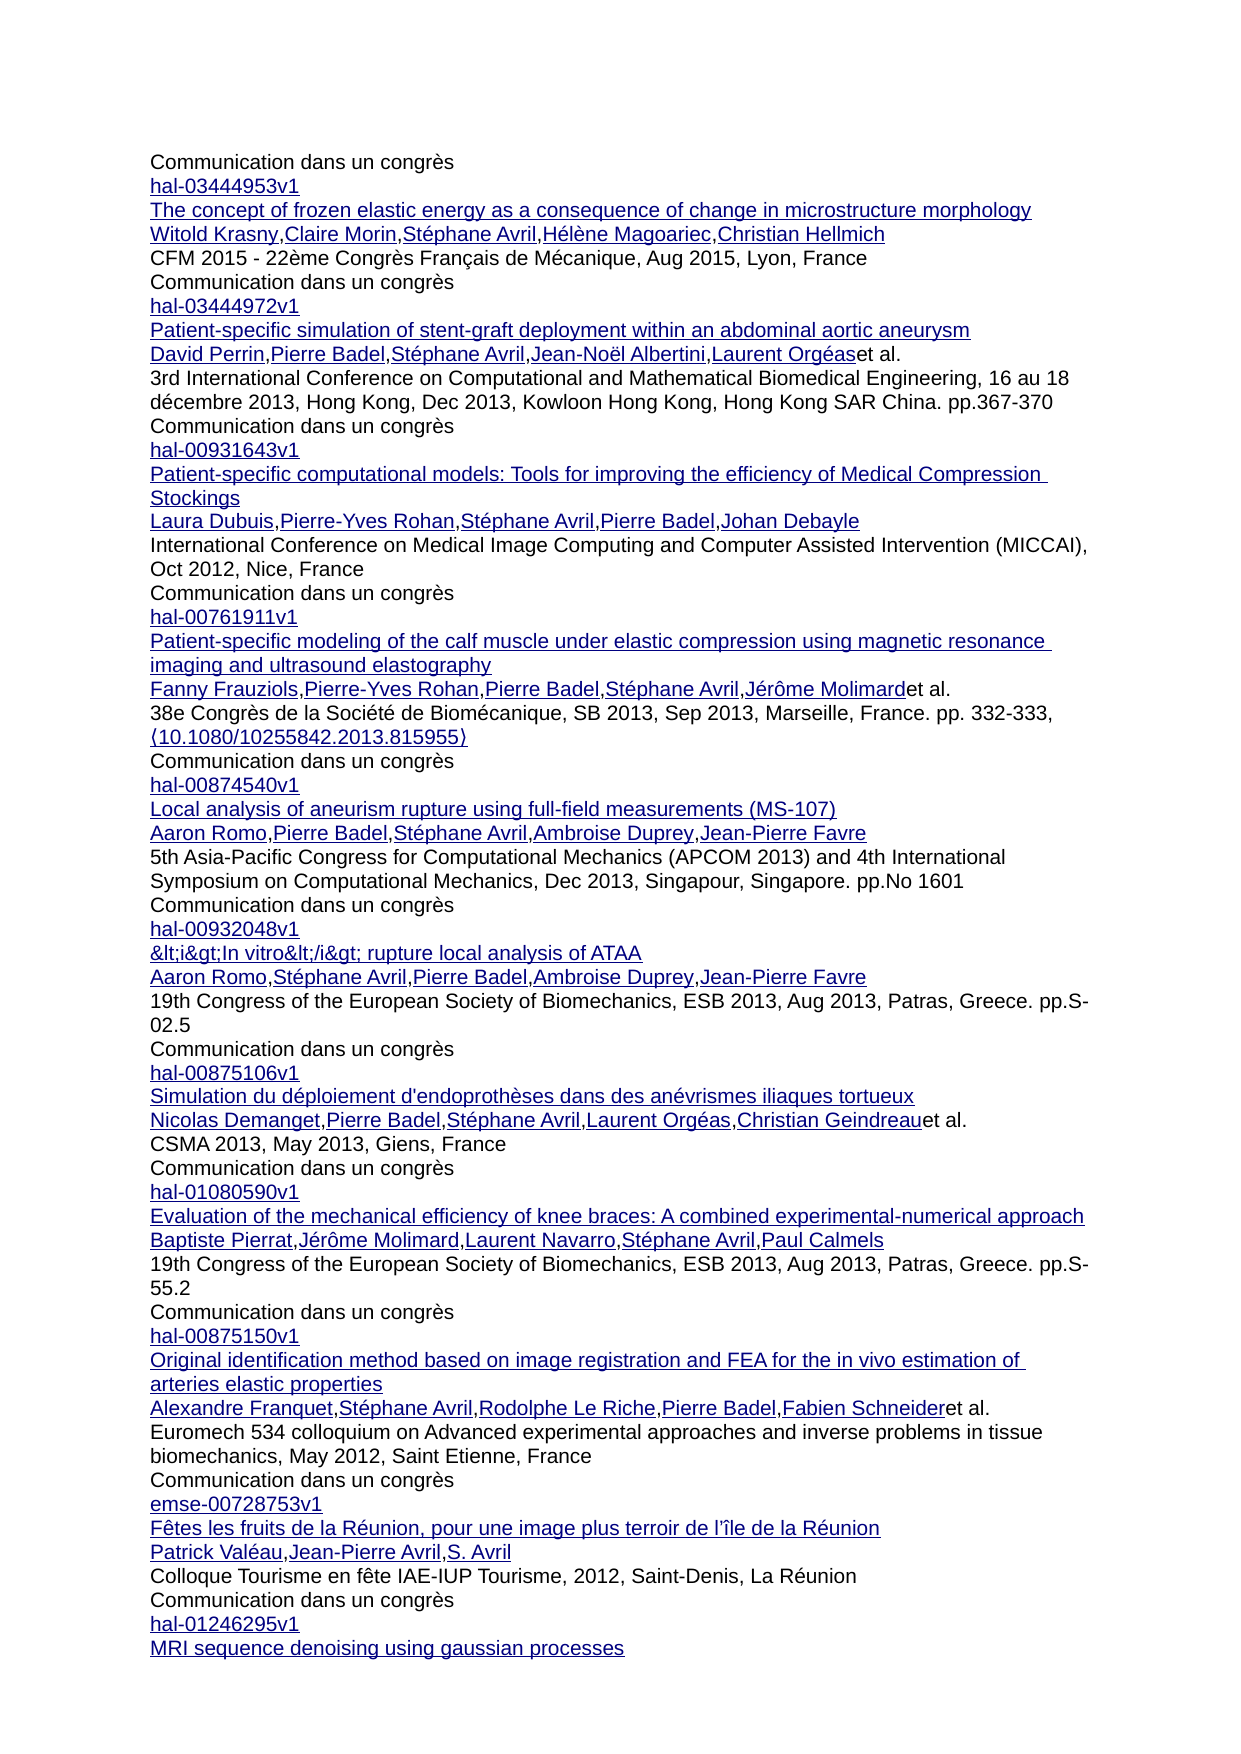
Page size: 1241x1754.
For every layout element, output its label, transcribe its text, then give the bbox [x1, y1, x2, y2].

table_cell Fêtes les fruits de la Réunion, pour une image plus terroir de l’île de la Réunion Patrick Valéau,Jean-Pierre Avril,S. Avril Colloque Tourisme en fête IAE-IUP Tourisme, 2012, Saint-Denis, La Réunion Communication dans un congrès hal-01246295v1 [150, 1516, 1090, 1635]
table_cell Patient-specific computational models: Tools for improving the efficiency of Medical Compression Stockings Laura Dubuis,Pierre-Yves Rohan,Stéphane Avril,Pierre Badel,Johan Debayle International Conference on Medical Image Computing and Computer Assisted Intervention (MICCAI), Oct 2012, Nice, France Communication dans un congrès hal-00761911v1 [150, 461, 1090, 629]
table_cell Patient-specific simulation of stent-graft deployment within an abdominal aortic aneurysm David Perrin,Pierre Badel,Stéphane Avril,Jean-Noël Albertini,Laurent Orgéaset al. 3rd International Conference on Computational and Mathematical Biomedical Engineering, 16 au 18 décembre 2013, Hong Kong, Dec 2013, Kowloon Hong Kong, Hong Kong SAR China. pp.367-370 Communication dans un congrès hal-00931643v1 [150, 318, 1090, 461]
table_cell Patient-specific modeling of the calf muscle under elastic compression using magnetic resonance imaging and ultrasound elastography Fanny Frauziols,Pierre-Yves Rohan,Pierre Badel,Stéphane Avril,Jérôme Molimardet al. 38e Congrès de la Société de Biomécanique, SB 2013, Sep 2013, Marseille, France. pp. 332-333, ⟨10.1080/10255842.2013.815955⟩ Communication dans un congrès hal-00874540v1 [150, 629, 1090, 797]
table_cell Communication dans un congrès hal-03444953v1 [150, 150, 1090, 198]
table_cell MRI sequence denoising using gaussian processes [150, 1635, 1090, 1659]
table_cell Original identification method based on image registration and FEA for the in vivo estimation of arteries elastic properties Alexandre Franquet,Stéphane Avril,Rodolphe Le Riche,Pierre Badel,Fabien Schneideret al. Euromech 534 colloquium on Advanced experimental approaches and inverse problems in tissue biomechanics, May 2012, Saint Etienne, France Communication dans un congrès emse-00728753v1 [150, 1348, 1090, 1516]
table_cell Local analysis of aneurism rupture using full-field measurements (MS-107) Aaron Romo,Pierre Badel,Stéphane Avril,Ambroise Duprey,Jean-Pierre Favre 5th Asia-Pacific Congress for Computational Mechanics (APCOM 2013) and 4th International Symposium on Computational Mechanics, Dec 2013, Singapour, Singapore. pp.No 1601 Communication dans un congrès hal-00932048v1 [150, 797, 1090, 941]
table_cell Simulation du déploiement d'endoprothèses dans des anévrismes iliaques tortueux Nicolas Demanget,Pierre Badel,Stéphane Avril,Laurent Orgéas,Christian Geindreauet al. CSMA 2013, May 2013, Giens, France Communication dans un congrès hal-01080590v1 [150, 1084, 1090, 1204]
table_cell Evaluation of the mechanical efficiency of knee braces: A combined experimental-numerical approach Baptiste Pierrat,Jérôme Molimard,Laurent Navarro,Stéphane Avril,Paul Calmels 19th Congress of the European Society of Biomechanics, ESB 2013, Aug 2013, Patras, Greece. pp.S- 55.2 Communication dans un congrès hal-00875150v1 [150, 1204, 1090, 1348]
table_cell &lt;i&gt;In vitro&lt;/i&gt; rupture local analysis of ATAA Aaron Romo,Stéphane Avril,Pierre Badel,Ambroise Duprey,Jean-Pierre Favre 19th Congress of the European Society of Biomechanics, ESB 2013, Aug 2013, Patras, Greece. pp.S- 02.5 Communication dans un congrès hal-00875106v1 [150, 941, 1090, 1084]
table_cell The concept of frozen elastic energy as a consequence of change in microstructure morphology Witold Krasny,Claire Morin,Stéphane Avril,Hélène Magoariec,Christian Hellmich CFM 2015 - 22ème Congrès Français de Mécanique, Aug 2015, Lyon, France Communication dans un congrès hal-03444972v1 [150, 198, 1090, 318]
